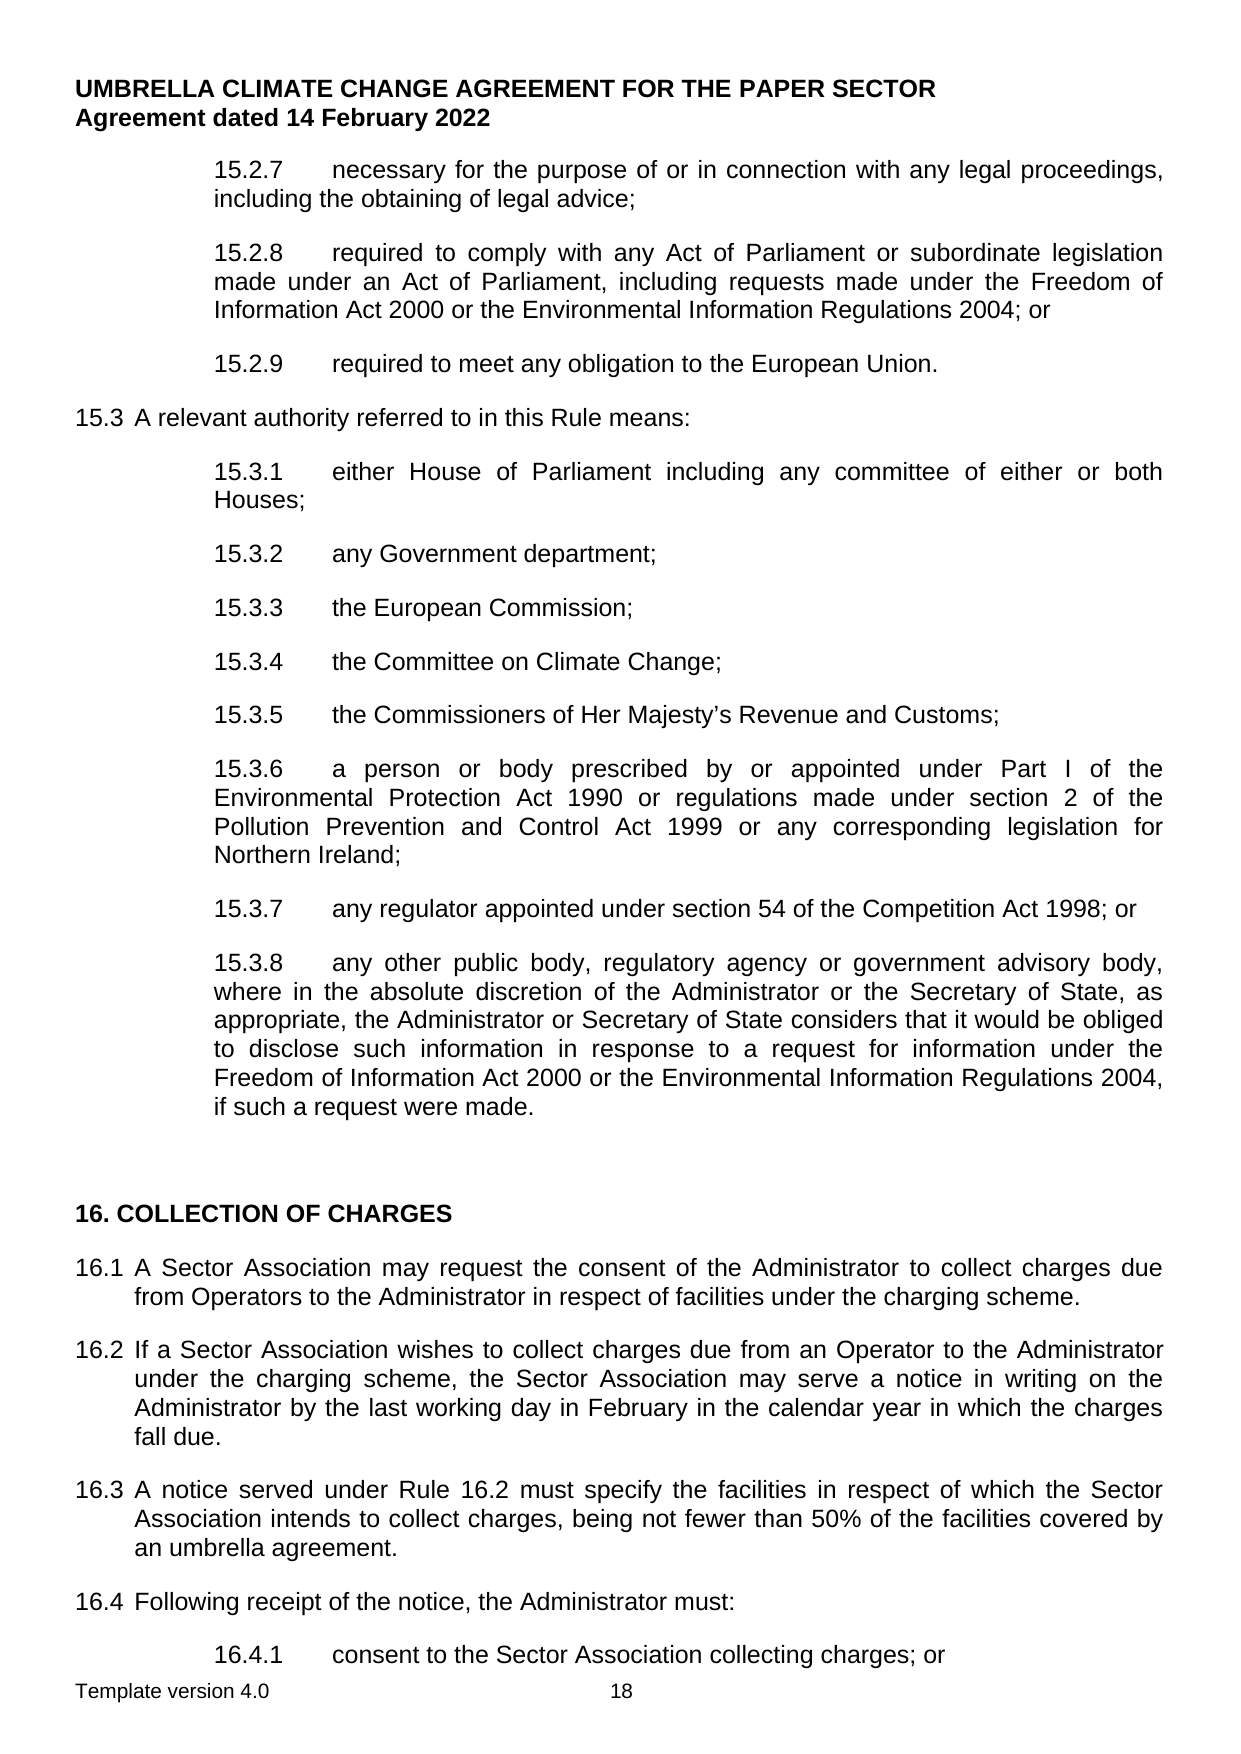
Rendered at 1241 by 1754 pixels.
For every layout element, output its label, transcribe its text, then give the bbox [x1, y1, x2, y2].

list any other public body, regulatory agency or government advisory body, where in the absolute discretion of the Administrator or the Secretary of State, as appropriate, the Administrator or Secretary of State considers that it would be obliged to disclose such information in response to a request for information under the Freedom of Information Act 2000 or the Environmental Information Regulations 2004, if such a request were made. [214, 948, 1165, 1120]
list required to comply with any Act of Parliament or subordinate legislation made under an Act of Parliament, including requests made under the Freedom of Information Act 2000 or the Environmental Information Regulations 2004; or [214, 238, 1165, 324]
list either House of Parliament including any committee of either or both Houses; [214, 456, 1165, 514]
list a person or body prescribed by or appointed under Part I of the Environmental Protection Act 1990 or regulations made under section 2 of the Pollution Prevention and Control Act 1999 or any corresponding legislation for Northern Ireland; [214, 754, 1165, 869]
list the European Commission; [214, 593, 1165, 621]
list consent to the Sector Association collecting charges; or [214, 1640, 1165, 1669]
list necessary for the purpose of or in connection with any legal proceedings, including the obtaining of legal advice; [214, 155, 1165, 213]
list A Sector Association may request the consent of the Administrator to collect charges due from Operators to the Administrator in respect of facilities under the charging scheme. [75, 1253, 1165, 1310]
list A relevant authority referred to in this Rule means: [75, 403, 1165, 431]
list COLLECTION OF CHARGES [75, 1199, 1165, 1228]
list If a Sector Association wishes to collect charges due from an Operator to the Administrator under the charging scheme, the Sector Association may serve a notice in writing on the Administrator by the last working day in February in the calendar year in which the charges fall due. [75, 1335, 1165, 1450]
list A notice served under Rule 16.2 must specify the facilities in respect of which the Sector Association intends to collect charges, being not fewer than 50% of the facilities covered by an umbrella agreement. [75, 1475, 1165, 1561]
list the Commissioners of Her Majesty’s Revenue and Customs; [214, 700, 1165, 729]
list any regulator appointed under section 54 of the Competition Act 1998; or [214, 894, 1165, 923]
list the Committee on Climate Change; [214, 646, 1165, 675]
list Following receipt of the notice, the Administrator must: [75, 1586, 1165, 1615]
list any Government department; [214, 539, 1165, 568]
list required to meet any obligation to the European Union. [214, 349, 1165, 378]
